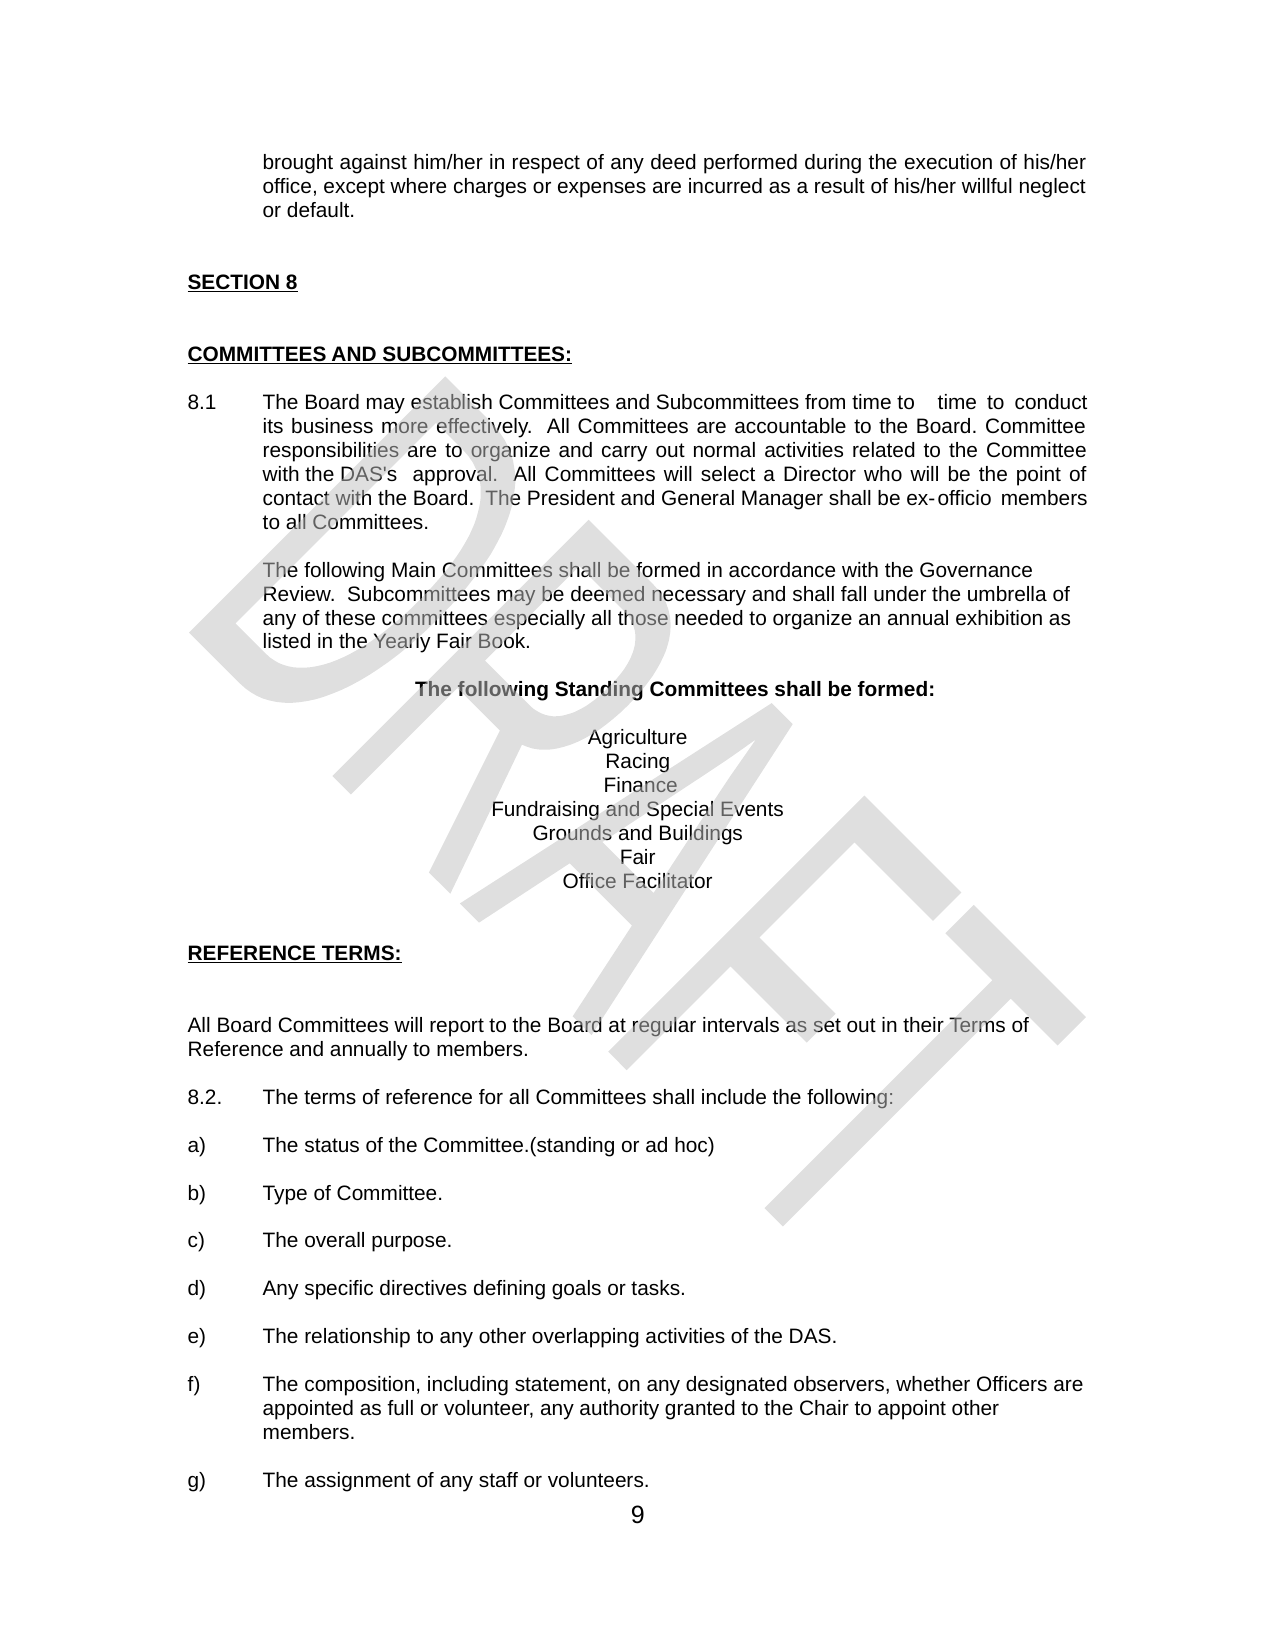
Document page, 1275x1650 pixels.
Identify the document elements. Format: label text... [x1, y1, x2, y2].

text [187, 845, 442, 869]
text 8.2. The terms of reference for all Committees shall include the following: [903, 1084, 1087, 1108]
text Fundraising and Special Events [731, 797, 861, 821]
text c) The overall purpose. [187, 1228, 1087, 1252]
text [638, 941, 717, 965]
text [187, 749, 358, 773]
text brought against him/her in respect of any deed performed during the execution of his/her office, except where charges or expenses are incurred as a result of his/her willful neglect or default. [187, 150, 1087, 222]
text Agriculture [560, 725, 736, 749]
text The following Main Committees shall be formed in accordance with the Governance Review. Subcommittees may be deemed necessary and shall fall under the umbrella of any of these committees especially all those needed to organize an annual exhibition as listed in the Yearly Fair Book. [494, 567, 635, 653]
text Finance [187, 773, 478, 797]
text Office Facilitator [805, 869, 904, 893]
text Finance [498, 773, 661, 797]
text [915, 845, 1087, 869]
text The following Main Committees shall be formed in accordance with the Governance Review. Subcommittees may be deemed necessary and shall fall under the umbrella of any of these committees especially all those needed to organize an annual exhibition as listed in the Yearly Fair Book. [402, 557, 550, 653]
text 8.2. The terms of reference for all Committees shall include the following: [187, 1084, 887, 1108]
text Office Facilitator [631, 869, 668, 892]
text [762, 749, 1087, 773]
text e) The relationship to any other overlapping activities of the DAS. [187, 1324, 1087, 1348]
text Fundraising and Special Events [187, 797, 466, 821]
text [187, 725, 382, 749]
text [398, 725, 499, 749]
text Fundraising and Special Events [486, 797, 624, 821]
text f) The composition, including statement, on any designated observers, whether Officers are appointed as full or volunteer, any authority granted to the Chair to appoint other members. [187, 1372, 1087, 1444]
text Grounds and Buildings [604, 821, 700, 845]
text g) The assignment of any staff or volunteers. [187, 1468, 1087, 1492]
text REFERENCE TERMS: [187, 941, 621, 965]
text a) The status of the Committee.(standing or ad hoc) [187, 1132, 839, 1156]
text The following Main Committees shall be formed in accordance with the Governance Review. Subcommittees may be deemed necessary and shall fall under the umbrella of any of these committees especially all those needed to organize an annual exhibition as listed in the Yearly Fair Book. [627, 557, 1087, 653]
text COMMITTEES AND SUBCOMMITTEES: [187, 342, 1087, 366]
text Grounds and Buildings [891, 821, 1087, 845]
text [764, 941, 976, 965]
text Office Facilitator [939, 869, 1087, 893]
text [855, 1132, 1087, 1156]
text Finance [673, 773, 731, 797]
text 8.1 The Board may establish Committees and Subcommittees from time to time to conduct its business more effectively. All Committees are accountable to the Board. Committee responsibilities are to organize and carry out normal activities related to the Committee with the DAS's approval. All Committees will select a Director who will be the point of contact with the Board. The President and General Manager shall be ex- officio members to all Committees. [460, 390, 1087, 533]
text [709, 749, 748, 773]
text The following Standing Committees shall be formed: [313, 677, 430, 701]
text b) Type of Committee. [187, 1180, 791, 1204]
text All Board Committees will report to the Board at regular intervals as set out in their Terms of Reference and annually to members. [950, 1013, 1087, 1061]
text Office Facilitator [526, 869, 598, 893]
text Finance [747, 773, 1087, 797]
text Racing [509, 749, 698, 773]
text The following Standing Committees shall be formed: [503, 677, 617, 701]
text Office Facilitator [187, 869, 448, 893]
text SECTION 8 [187, 270, 1087, 294]
text Fair [607, 845, 684, 869]
text [807, 1180, 1087, 1204]
text Fundraising and Special Events [867, 797, 1087, 821]
text The following Standing Committees shall be formed: [634, 677, 1087, 701]
text Office Facilitator [452, 869, 511, 893]
text [778, 725, 1087, 749]
text [1011, 941, 1087, 965]
text [700, 845, 813, 869]
text Fundraising and Special Events [636, 797, 715, 821]
text Grounds and Buildings [187, 821, 454, 845]
text Grounds and Buildings [475, 821, 586, 845]
text 8.1 The Board may establish Committees and Subcommittees from time to time to conduct its business more effectively. All Committees are accountable to the Board. Committee responsibilities are to organize and carry out normal activities related to the Committee with the DAS's approval. All Committees will select a Director who will be the point of contact with the Board. The President and General Manager shall be ex- officio members to all Committees. [327, 424, 480, 533]
text All Board Committees will report to the Board at regular intervals as set out in their Terms of Reference and annually to members. [637, 1013, 958, 1061]
text d) Any specific directives defining goals or tasks. [187, 1276, 1087, 1300]
text [463, 845, 549, 869]
text [374, 749, 490, 773]
text The following Main Committees shall be formed in accordance with the Governance Review. Subcommittees may be deemed necessary and shall fall under the umbrella of any of these committees especially all those needed to organize an annual exhibition as listed in the Yearly Fair Book. [262, 557, 455, 653]
text Office Facilitator [685, 869, 789, 893]
text 8.1 The Board may establish Committees and Subcommittees from time to time to conduct its business more effectively. All Committees are accountable to the Board. Committee responsibilities are to organize and carry out normal activities related to the Committee with the DAS's approval. All Committees will select a Director who will be the point of contact with the Board. The President and General Manager shall be ex- officio members to all Committees. [187, 390, 430, 533]
text All Board Committees will report to the Board at regular intervals as set out in their Terms of Reference and annually to members. [187, 1013, 645, 1061]
text [829, 845, 880, 869]
text The following Standing Committees shall be formed: [187, 677, 267, 701]
text Grounds and Buildings [716, 821, 837, 845]
